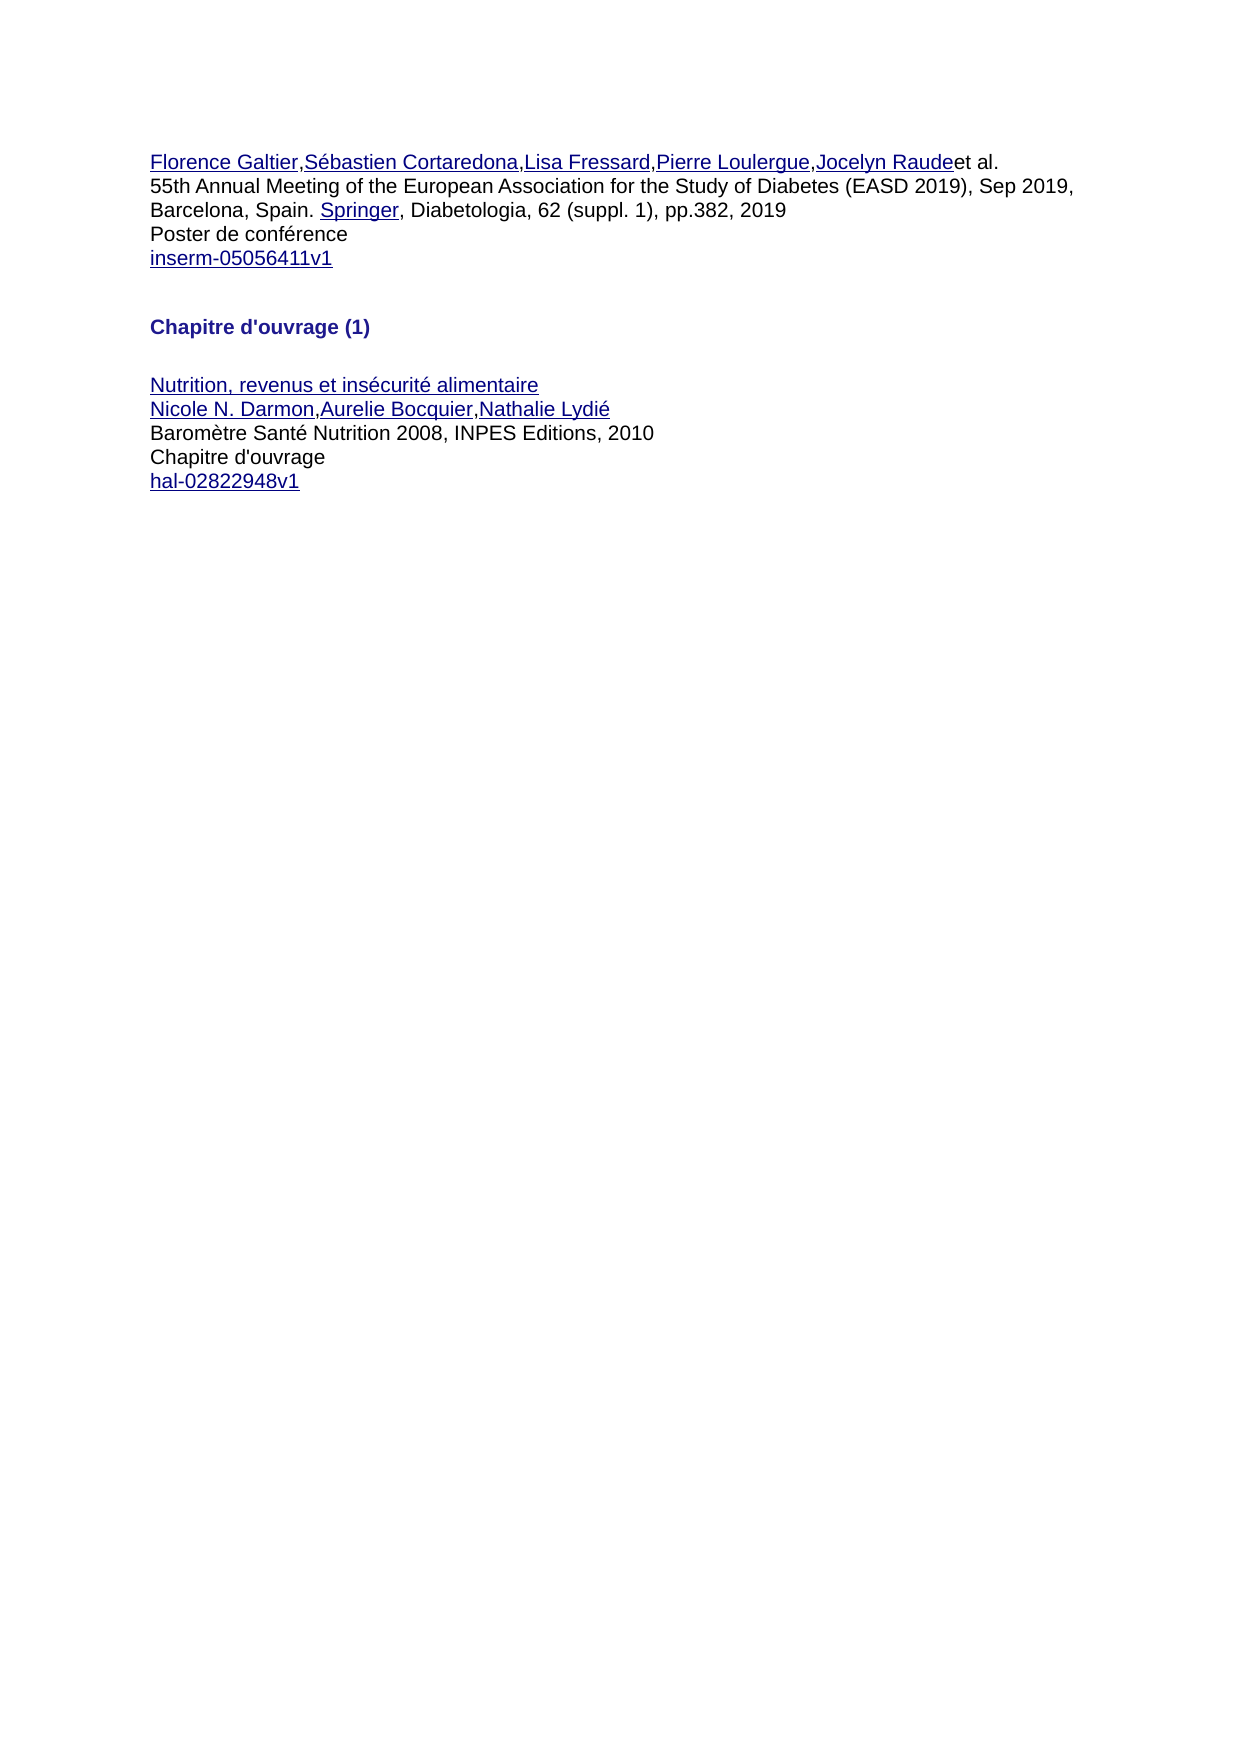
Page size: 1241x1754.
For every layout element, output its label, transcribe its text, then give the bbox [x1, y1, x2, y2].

subtitle Chapitre d'ouvrage (1) [150, 314, 1090, 338]
table_header Nutrition, revenus et insécurité alimentaire Nicole N. Darmon,Aurelie Bocquier,Nathalie Lydié Baromètre Santé Nutrition 2008, INPES Editions, 2010 Chapitre d'ouvrage hal-02822948v1 [150, 373, 1090, 493]
table_cell Florence Galtier,Sébastien Cortaredona,Lisa Fressard,Pierre Loulergue,Jocelyn Raudeet al. 55th Annual Meeting of the European Association for the Study of Diabetes (EASD 2019), Sep 2019, Barcelona, Spain. Springer, Diabetologia, 62 (suppl. 1), pp.382, 2019 Poster de conférence inserm-05056411v1 [150, 150, 1090, 270]
